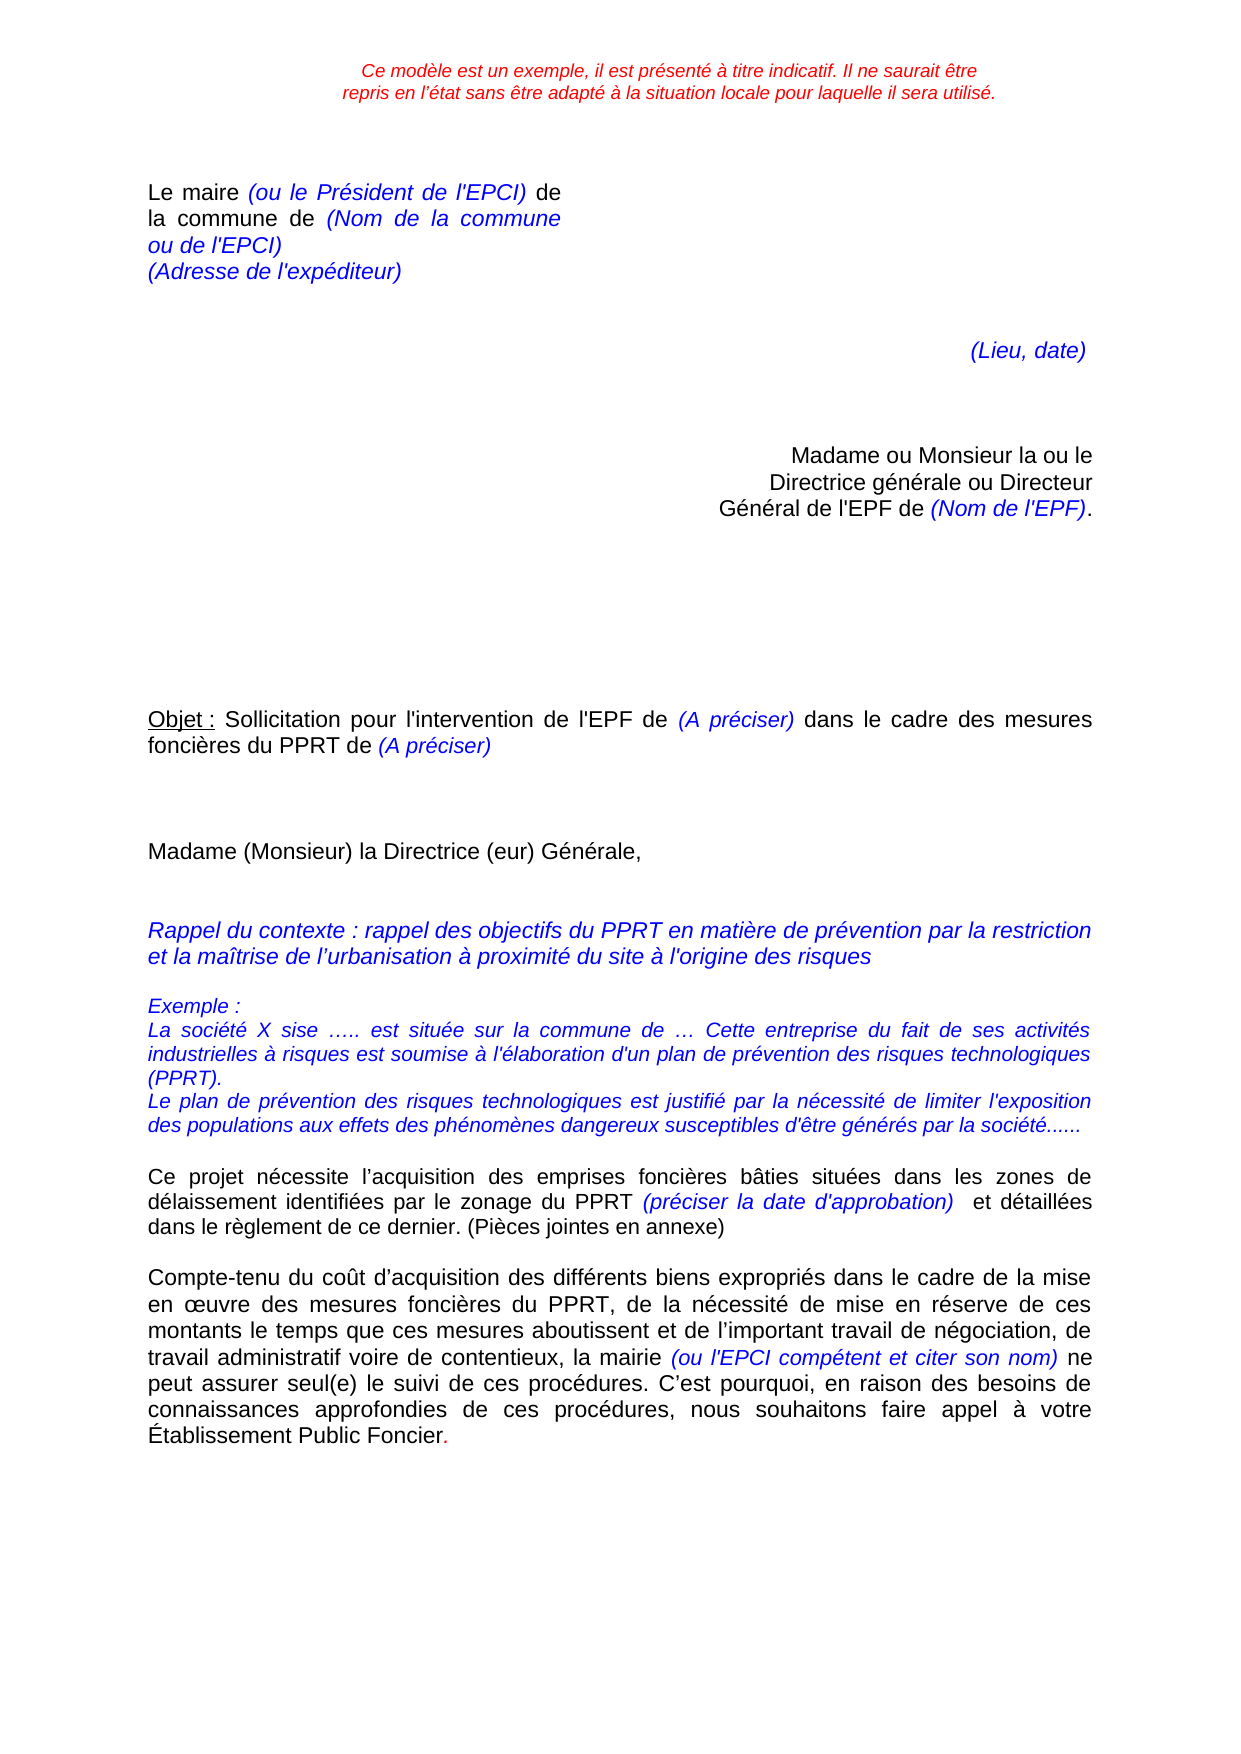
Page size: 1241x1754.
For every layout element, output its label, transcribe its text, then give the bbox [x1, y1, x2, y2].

text Madame ou Monsieur la ou le Directrice générale ou Directeur Général de l'EPF de (Nom de l'EPF). [714, 442, 1093, 521]
text Objet : Sollicitation pour l'intervention de l'EPF de (A préciser) dans le cadre des mesures foncières du PPRT de (A préciser) [148, 706, 1093, 759]
text La société X sise ….. est située sur la commune de … Cette entreprise du fait de ses activités industrielles à risques est soumise à l'élaboration d'un plan de prévention des risques technologiques (PPRT). [148, 1017, 1093, 1089]
text Exemple : [148, 993, 1093, 1017]
text Le plan de prévention des risques technologiques est justifié par la nécessité de limiter l'exposition des populations aux effets des phénomènes dangereux susceptibles d'être générés par la société...... [148, 1089, 1093, 1137]
text Madame (Monsieur) la Directrice (eur) Générale, [148, 838, 1093, 864]
text Compte-tenu du coût d’acquisition des différents biens expropriés dans le cadre de la mise en œuvre des mesures foncières du PPRT, de la nécessité de mise en réserve de ces montants le temps que ces mesures aboutissent et de l’important travail de négociation, de travail administratif voire de contentieux, la mairie (ou l'EPCI compétent et citer son nom) ne peut assurer seul(e) le suivi de ces procédures. C’est pourquoi, en raison des besoins de connaissances approfondies de ces procédures, nous souhaitons faire appel à votre Établissement Public Foncier. [148, 1264, 1093, 1449]
text (Adresse de l'expéditeur) [148, 258, 561, 284]
text (Lieu, date) [148, 337, 1093, 363]
text Ce projet nécessite l’acquisition des emprises foncières bâties situées dans les zones de délaissement identifiées par le zonage du PPRT (préciser la date d'approbation) et détaillées dans le règlement de ce dernier. (Pièces jointes en annexe) [148, 1163, 1093, 1239]
text Rappel du contexte : rappel des objectifs du PPRT en matière de prévention par la restriction et la maîtrise de l’urbanisation à proximité du site à l'origine des risques [148, 917, 1093, 969]
text Le maire (ou le Président de l'EPCI) de la commune de (Nom de la commune ou de l'EPCI) [148, 179, 561, 258]
